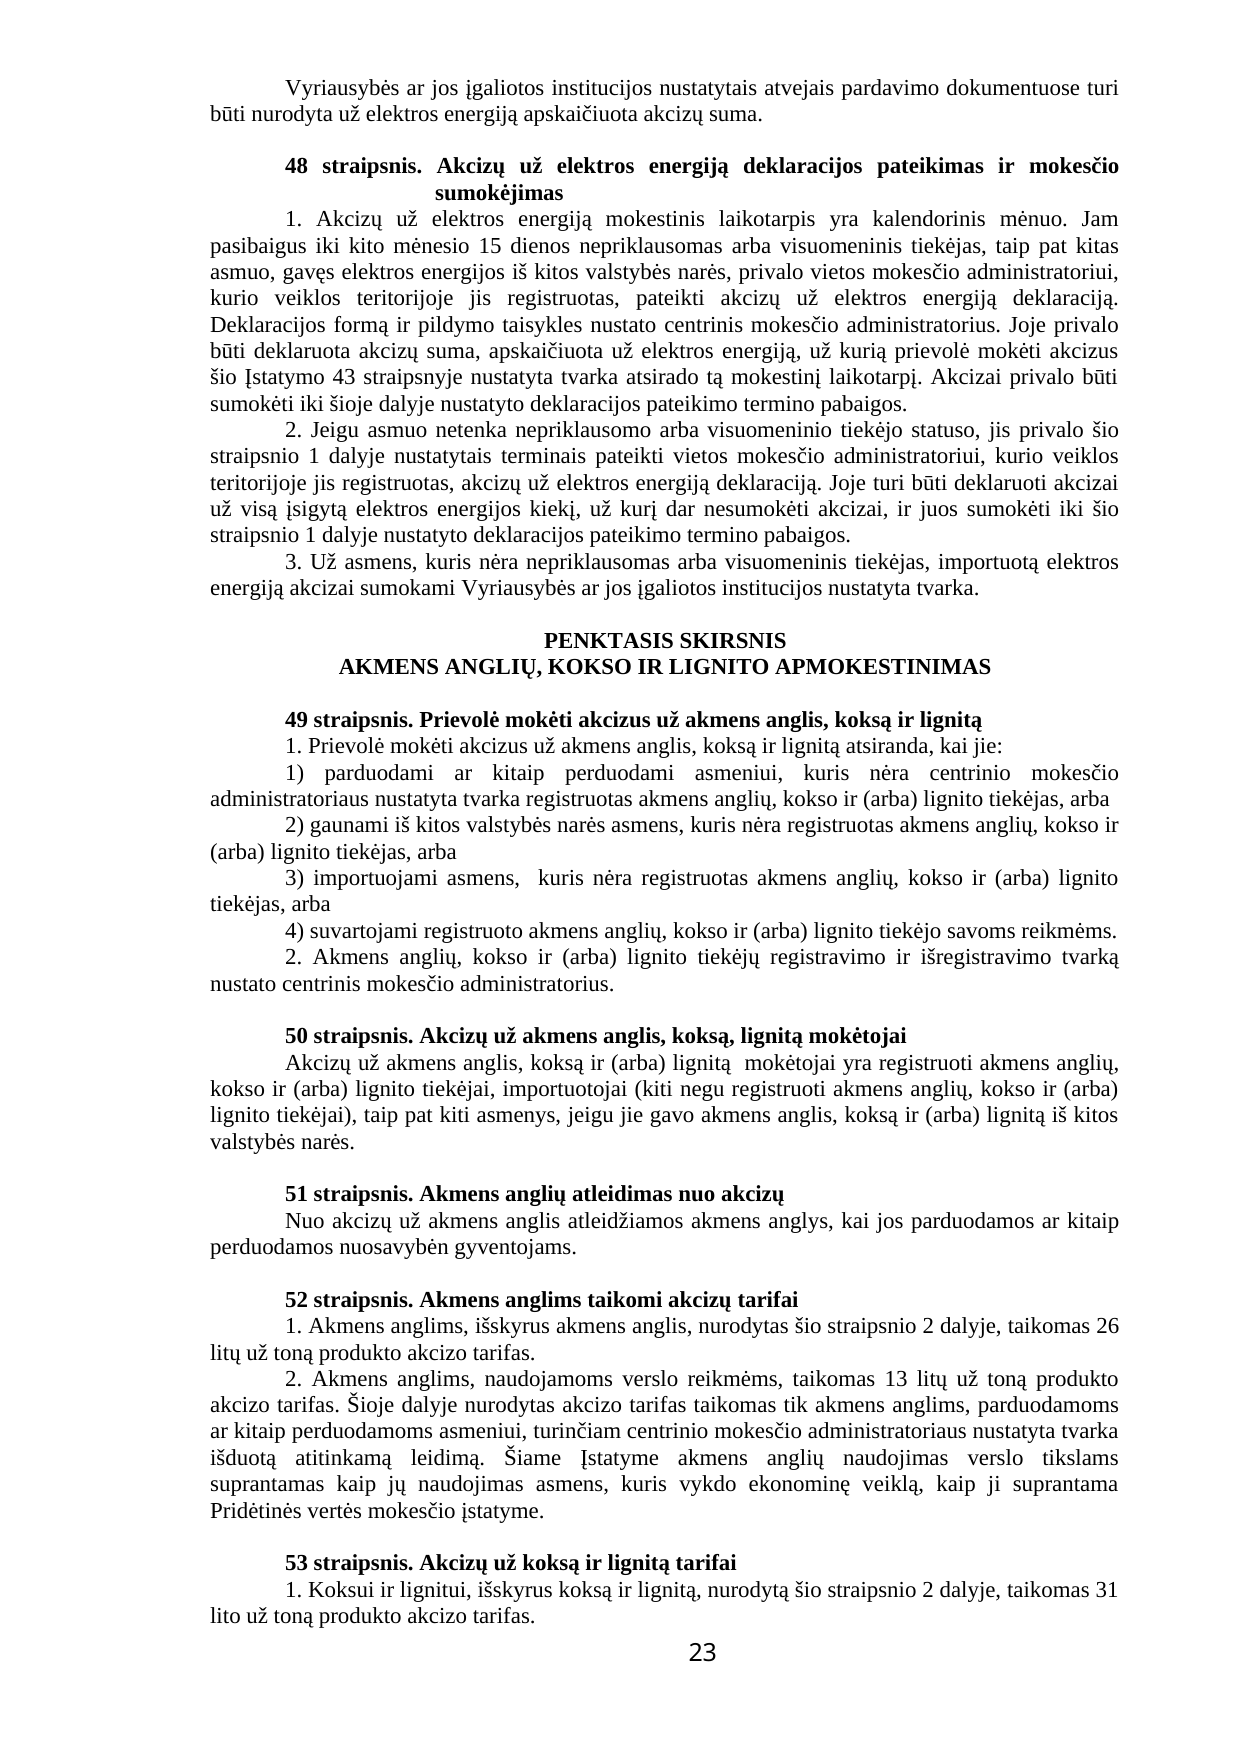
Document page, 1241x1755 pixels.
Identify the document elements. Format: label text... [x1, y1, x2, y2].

text 48 straipsnis. Akcizų už elektros energiją deklaracijos pateikimas ir mokesčio sumokėjimas [285, 153, 1120, 205]
text PENKTASIS SKIRSNIS [210, 627, 1120, 653]
text 2. Jeigu asmuo netenka nepriklausomo arba visuomeninio tiekėjo statuso, jis privalo šio straipsnio 1 dalyje nustatytais terminais pateikti vietos mokesčio administratoriui, kurio veiklos teritorijoje jis registruotas, akcizų už elektros energiją deklaraciją. Joje turi būti deklaruoti akcizai už visą įsigytą elektros energijos kiekį, už kurį dar nesumokėti akcizai, ir juos sumokėti iki šio straipsnio 1 dalyje nustatyto deklaracijos pateikimo termino pabaigos. [210, 416, 1120, 548]
text 1. Koksui ir lignitui, išskyrus koksą ir lignitą, nurodytą šio straipsnio 2 dalyje, taikomas 31 lito už toną produkto akcizo tarifas. [210, 1576, 1120, 1628]
text 3. Už asmens, kuris nėra nepriklausomas arba visuomeninis tiekėjas, importuotą elektros energiją akcizai sumokami Vyriausybės ar jos įgaliotos institucijos nustatyta tvarka. [210, 548, 1120, 601]
text 50 straipsnis. Akcizų už akmens anglis, koksą, lignitą mokėtojai [210, 1022, 1120, 1049]
text 1. Akcizų už elektros energiją mokestinis laikotarpis yra kalendorinis mėnuo. Jam pasibaigus iki kito mėnesio 15 dienos nepriklausomas arba visuomeninis tiekėjas, taip pat kitas asmuo, gavęs elektros energijos iš kitos valstybės narės, privalo vietos mokesčio administratoriui, kurio veiklos teritorijoje jis registruotas, pateikti akcizų už elektros energiją deklaraciją. Deklaracijos formą ir pildymo taisykles nustato centrinis mokesčio administratorius. Joje privalo būti deklaruota akcizų suma, apskaičiuota už elektros energiją, už kurią prievolė mokėti akcizus šio Įstatymo 43 straipsnyje nustatyta tvarka atsirado tą mokestinį laikotarpį. Akcizai privalo būti sumokėti iki šioje dalyje nustatyto deklaracijos pateikimo termino pabaigos. [210, 205, 1120, 416]
text 4) suvartojami registruoto akmens anglių, kokso ir (arba) lignito tiekėjo savoms reikmėms. [210, 917, 1120, 943]
text 2) gaunami iš kitos valstybės narės asmens, kuris nėra registruotas akmens anglių, kokso ir (arba) lignito tiekėjas, arba [210, 811, 1120, 864]
text 52 straipsnis. Akmens anglims taikomi akcizų tarifai [210, 1286, 1120, 1312]
text 1) parduodami ar kitaip perduodami asmeniui, kuris nėra centrinio mokesčio administratoriaus nustatyta tvarka registruotas akmens anglių, kokso ir (arba) lignito tiekėjas, arba [210, 759, 1120, 811]
text 53 straipsnis. Akcizų už koksą ir lignitą tarifai [210, 1549, 1120, 1576]
text 1. Prievolė mokėti akcizus už akmens anglis, koksą ir lignitą atsiranda, kai jie: [210, 732, 1120, 759]
text AKMENS ANGLIŲ, KOKSO IR LIGNITO APMOKESTINIMAS [210, 653, 1120, 680]
text Vyriausybės ar jos įgaliotos institucijos nustatytais atvejais pardavimo dokumentuose turi būti nurodyta už elektros energiją apskaičiuota akcizų suma. [210, 73, 1120, 126]
text 1. Akmens anglims, išskyrus akmens anglis, nurodytas šio straipsnio 2 dalyje, taikomas 26 litų už toną produkto akcizo tarifas. [210, 1312, 1120, 1365]
text Nuo akcizų už akmens anglis atleidžiamos akmens anglys, kai jos parduodamos ar kitaip perduodamos nuosavybėn gyventojams. [210, 1207, 1120, 1259]
text 2. Akmens anglių, kokso ir (arba) lignito tiekėjų registravimo ir išregistravimo tvarką nustato centrinis mokesčio administratorius. [210, 943, 1120, 996]
text 3) importuojami asmens, kuris nėra registruotas akmens anglių, kokso ir (arba) lignito tiekėjas, arba [210, 864, 1120, 917]
text Akcizų už akmens anglis, koksą ir (arba) lignitą mokėtojai yra registruoti akmens anglių, kokso ir (arba) lignito tiekėjai, importuotojai (kiti negu registruoti akmens anglių, kokso ir (arba) lignito tiekėjai), taip pat kiti asmenys, jeigu jie gavo akmens anglis, koksą ir (arba) lignitą iš kitos valstybės narės. [210, 1049, 1120, 1154]
text 51 straipsnis. Akmens anglių atleidimas nuo akcizų [210, 1180, 1120, 1207]
text 49 straipsnis. Prievolė mokėti akcizus už akmens anglis, koksą ir lignitą [210, 706, 1120, 732]
text 2. Akmens anglims, naudojamoms verslo reikmėms, taikomas 13 litų už toną produkto akcizo tarifas. Šioje dalyje nurodytas akcizo tarifas taikomas tik akmens anglims, parduodamoms ar kitaip perduodamoms asmeniui, turinčiam centrinio mokesčio administratoriaus nustatyta tvarka išduotą atitinkamą leidimą. Šiame Įstatyme akmens anglių naudojimas verslo tikslams suprantamas kaip jų naudojimas asmens, kuris vykdo ekonominę veiklą, kaip ji suprantama Pridėtinės vertės mokesčio įstatyme. [210, 1365, 1120, 1523]
